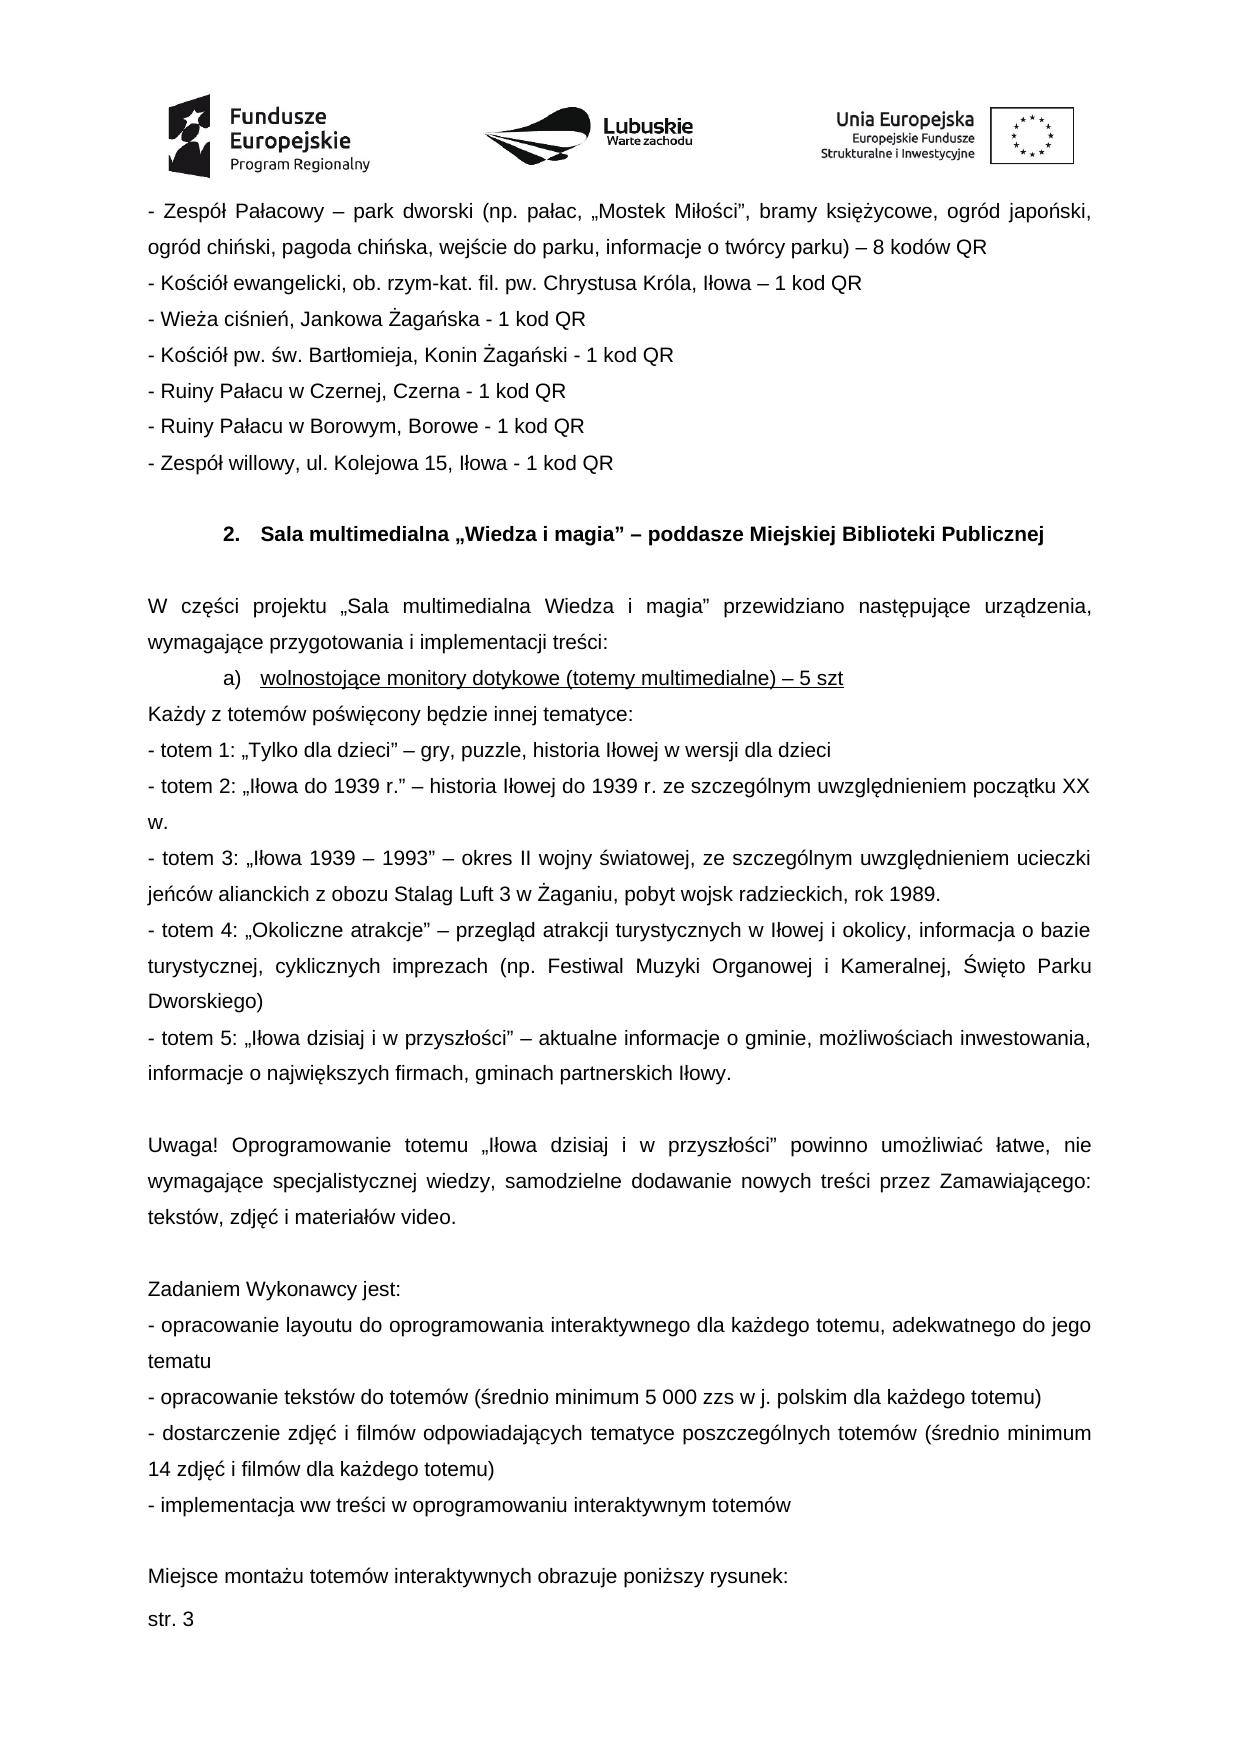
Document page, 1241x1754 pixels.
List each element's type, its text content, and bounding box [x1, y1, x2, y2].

text Miejsce montażu totemów interaktywnych obrazuje poniższy rysunek: [148, 1564, 1093, 1588]
text Każdy z totemów poświęcony będzie innej tematyce: [148, 702, 1093, 726]
text W części projektu „Sala multimedialna Wiedza i magia” przewidziano następujące urządzenia, wymagające przygotowania i implementacji treści: [148, 594, 1093, 654]
text - dostarczenie zdjęć i filmów odpowiadających tematyce poszczególnych totemów (średnio minimum 14 zdjęć i filmów dla każdego totemu) [148, 1421, 1093, 1481]
text - totem 1: „Tylko dla dzieci” – gry, puzzle, historia Iłowej w wersji dla dzieci [148, 738, 1093, 762]
text - Ruiny Pałacu w Czernej, Czerna - 1 kod QR [148, 378, 1093, 402]
text - totem 5: „Iłowa dzisiaj i w przyszłości” – aktualne informacje o gminie, możliwościach inwestowania, informacje o największych firmach, gminach partnerskich Iłowy. [148, 1025, 1093, 1085]
list Sala multimedialna „Wiedza i magia” – poddasze Miejskiej Biblioteki Publicznej [223, 522, 1093, 546]
text - opracowanie layoutu do oprogramowania interaktywnego dla każdego totemu, adekwatnego do jego tematu [148, 1313, 1093, 1373]
text - totem 4: „Okoliczne atrakcje” – przegląd atrakcji turystycznych w Iłowej i okolicy, informacja o bazie turystycznej, cyklicznych imprezach (np. Festiwal Muzyki Organowej i Kameralnej, Święto Parku Dworskiego) [148, 917, 1093, 1013]
text - totem 3: „Iłowa 1939 – 1993” – okres II wojny światowej, ze szczególnym uwzględnieniem ucieczki jeńców alianckich z obozu Stalag Luft 3 w Żaganiu, pobyt wojsk radzieckich, rok 1989. [148, 846, 1093, 906]
text - Kościół pw. św. Bartłomieja, Konin Żagański - 1 kod QR [148, 342, 1093, 366]
text - Wieża ciśnień, Jankowa Żagańska - 1 kod QR [148, 307, 1093, 331]
text - Kościół ewangelicki, ob. rzym-kat. fil. pw. Chrystusa Króla, Iłowa – 1 kod QR [148, 271, 1093, 294]
text - implementacja ww treści w oprogramowaniu interaktywnym totemów [148, 1492, 1093, 1516]
text - opracowanie tekstów do totemów (średnio minimum 5 000 zzs w j. polskim dla każdego totemu) [148, 1385, 1093, 1409]
text - Zespół willowy, ul. Kolejowa 15, Iłowa - 1 kod QR [148, 450, 1093, 474]
text - totem 2: „Iłowa do 1939 r.” – historia Iłowej do 1939 r. ze szczególnym uwzględnieniem początku XX w. [148, 774, 1093, 834]
text Zadaniem Wykonawcy jest: [148, 1277, 1093, 1301]
text - Ruiny Pałacu w Borowym, Borowe - 1 kod QR [148, 414, 1093, 438]
text - Zespół Pałacowy – park dworski (np. pałac, „Mostek Miłości”, bramy księżycowe, ogród japoński, ogród chiński, pagoda chińska, wejście do parku, informacje o twórcy parku) – 8 kodów QR [148, 199, 1093, 259]
list wolnostojące monitory dotykowe (totemy multimedialne) – 5 szt [223, 666, 1093, 690]
text Uwaga! Oprogramowanie totemu „Iłowa dzisiaj i w przyszłości” powinno umożliwiać łatwe, nie wymagające specjalistycznej wiedzy, samodzielne dodawanie nowych treści przez Zamawiającego: tekstów, zdjęć i materiałów video. [148, 1133, 1093, 1229]
